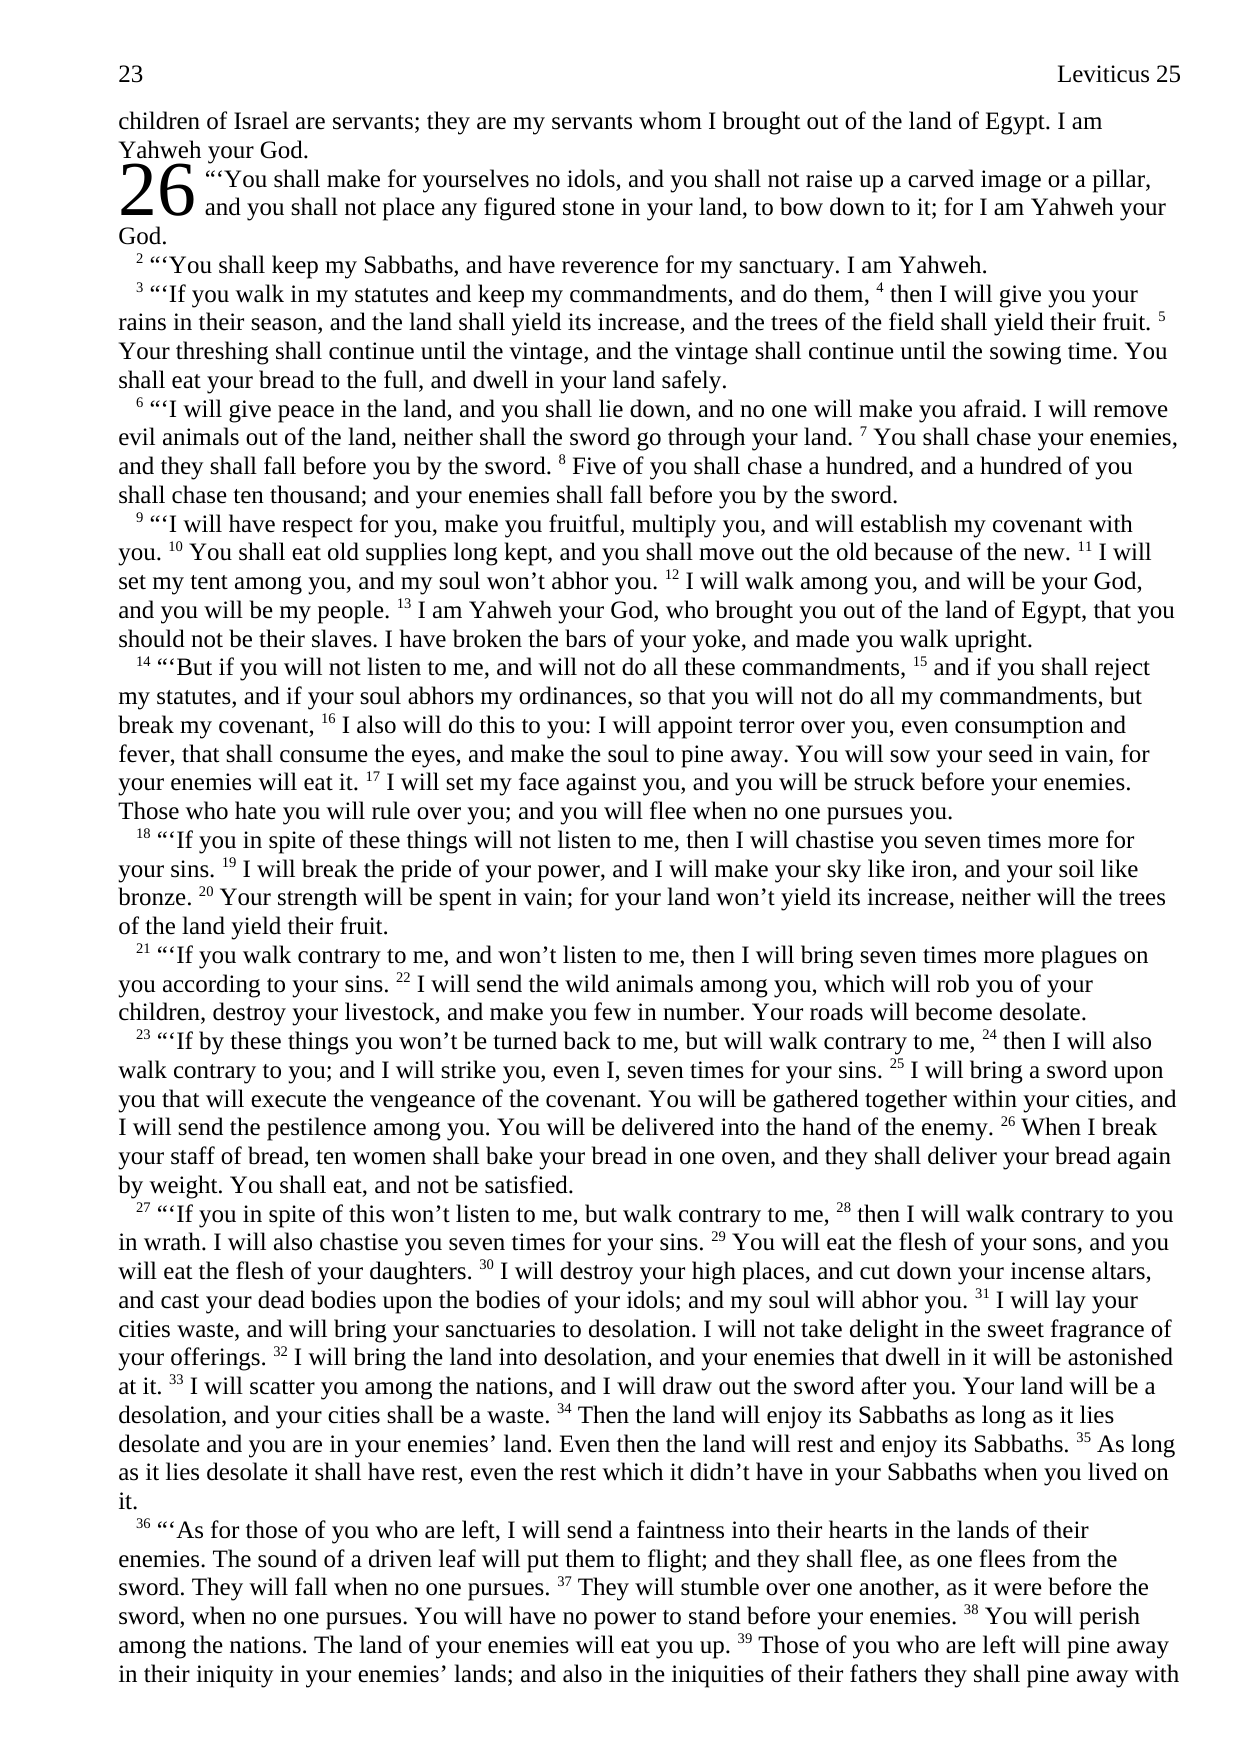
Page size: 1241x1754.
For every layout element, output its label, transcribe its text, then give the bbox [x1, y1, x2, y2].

text 9 “‘I will have respect for you, make you fruitful, multiply you, and will establish my covenant with you. 10 You shall eat old supplies long kept, and you shall move out the old because of the new. 11 I will set my tent among you, and my soul won’t abhor you. 12 I will walk among you, and will be your God, and you will be my people. 13 I am Yahweh your God, who brought you out of the land of Egypt, that you should not be their slaves. I have broken the bars of your yoke, and made you walk upright. [118, 509, 1181, 652]
text 26“‘You shall make for yourselves no idols, and you shall not raise up a carved image or a pillar, and you shall not place any figured stone in your land, to bow down to it; for I am Yahweh your God. [118, 164, 1181, 250]
text 2 “‘You shall keep my Sabbaths, and have reverence for my sanctuary. I am Yahweh. [118, 250, 1181, 279]
text children of Israel are servants; they are my servants whom I brought out of the land of Egypt. I am Yahweh your God. [118, 106, 1181, 164]
text 36 “‘As for those of you who are left, I will send a faintness into their hearts in the lands of their enemies. The sound of a driven leaf will put them to flight; and they shall flee, as one flees from the sword. They will fall when no one pursues. 37 They will stumble over one another, as it were before the sword, when no one pursues. You will have no power to stand before your enemies. 38 You will perish among the nations. The land of your enemies will eat you up. 39 Those of you who are left will pine away in their iniquity in your enemies’ lands; and also in the iniquities of their fathers they shall pine away with [118, 1515, 1181, 1687]
text 23 “‘If by these things you won’t be turned back to me, but will walk contrary to me, 24 then I will also walk contrary to you; and I will strike you, even I, seven times for your sins. 25 I will bring a sword upon you that will execute the vengeance of the covenant. You will be gathered together within your cities, and I will send the pestilence among you. You will be delivered into the hand of the enemy. 26 When I break your staff of bread, ten women shall bake your bread in one oven, and they shall deliver your bread again by weight. You shall eat, and not be satisfied. [118, 1026, 1181, 1199]
text 3 “‘If you walk in my statutes and keep my commandments, and do them, 4 then I will give you your rains in their season, and the land shall yield its increase, and the trees of the field shall yield their fruit. 5 Your threshing shall continue until the vintage, and the vintage shall continue until the sowing time. You shall eat your bread to the full, and dwell in your land safely. [118, 279, 1181, 394]
text 14 “‘But if you will not listen to me, and will not do all these commandments, 15 and if you shall reject my statutes, and if your soul abhors my ordinances, so that you will not do all my commandments, but break my covenant, 16 I also will do this to you: I will appoint terror over you, even consumption and fever, that shall consume the eyes, and make the soul to pine away. You will sow your seed in vain, for your enemies will eat it. 17 I will set my face against you, and you will be struck before your enemies. Those who hate you will rule over you; and you will flee when no one pursues you. [118, 652, 1181, 825]
text 21 “‘If you walk contrary to me, and won’t listen to me, then I will bring seven times more plagues on you according to your sins. 22 I will send the wild animals among you, which will rob you of your children, destroy your livestock, and make you few in number. Your roads will become desolate. [118, 940, 1181, 1026]
text 27 “‘If you in spite of this won’t listen to me, but walk contrary to me, 28 then I will walk contrary to you in wrath. I will also chastise you seven times for your sins. 29 You will eat the flesh of your sons, and you will eat the flesh of your daughters. 30 I will destroy your high places, and cut down your incense altars, and cast your dead bodies upon the bodies of your idols; and my soul will abhor you. 31 I will lay your cities waste, and will bring your sanctuaries to desolation. I will not take delight in the sweet fragrance of your offerings. 32 I will bring the land into desolation, and your enemies that dwell in it will be astonished at it. 33 I will scatter you among the nations, and I will draw out the sword after you. Your land will be a desolation, and your cities shall be a waste. 34 Then the land will enjoy its Sabbaths as long as it lies desolate and you are in your enemies’ land. Even then the land will rest and enjoy its Sabbaths. 35 As long as it lies desolate it shall have rest, even the rest which it didn’t have in your Sabbaths when you lived on it. [118, 1199, 1181, 1515]
text 18 “‘If you in spite of these things will not listen to me, then I will chastise you seven times more for your sins. 19 I will break the pride of your power, and I will make your sky like iron, and your soil like bronze. 20 Your strength will be spent in vain; for your land won’t yield its increase, neither will the trees of the land yield their fruit. [118, 825, 1181, 940]
text 6 “‘I will give peace in the land, and you shall lie down, and no one will make you afraid. I will remove evil animals out of the land, neither shall the sword go through your land. 7 You shall chase your enemies, and they shall fall before you by the sword. 8 Five of you shall chase a hundred, and a hundred of you shall chase ten thousand; and your enemies shall fall before you by the sword. [118, 394, 1181, 509]
